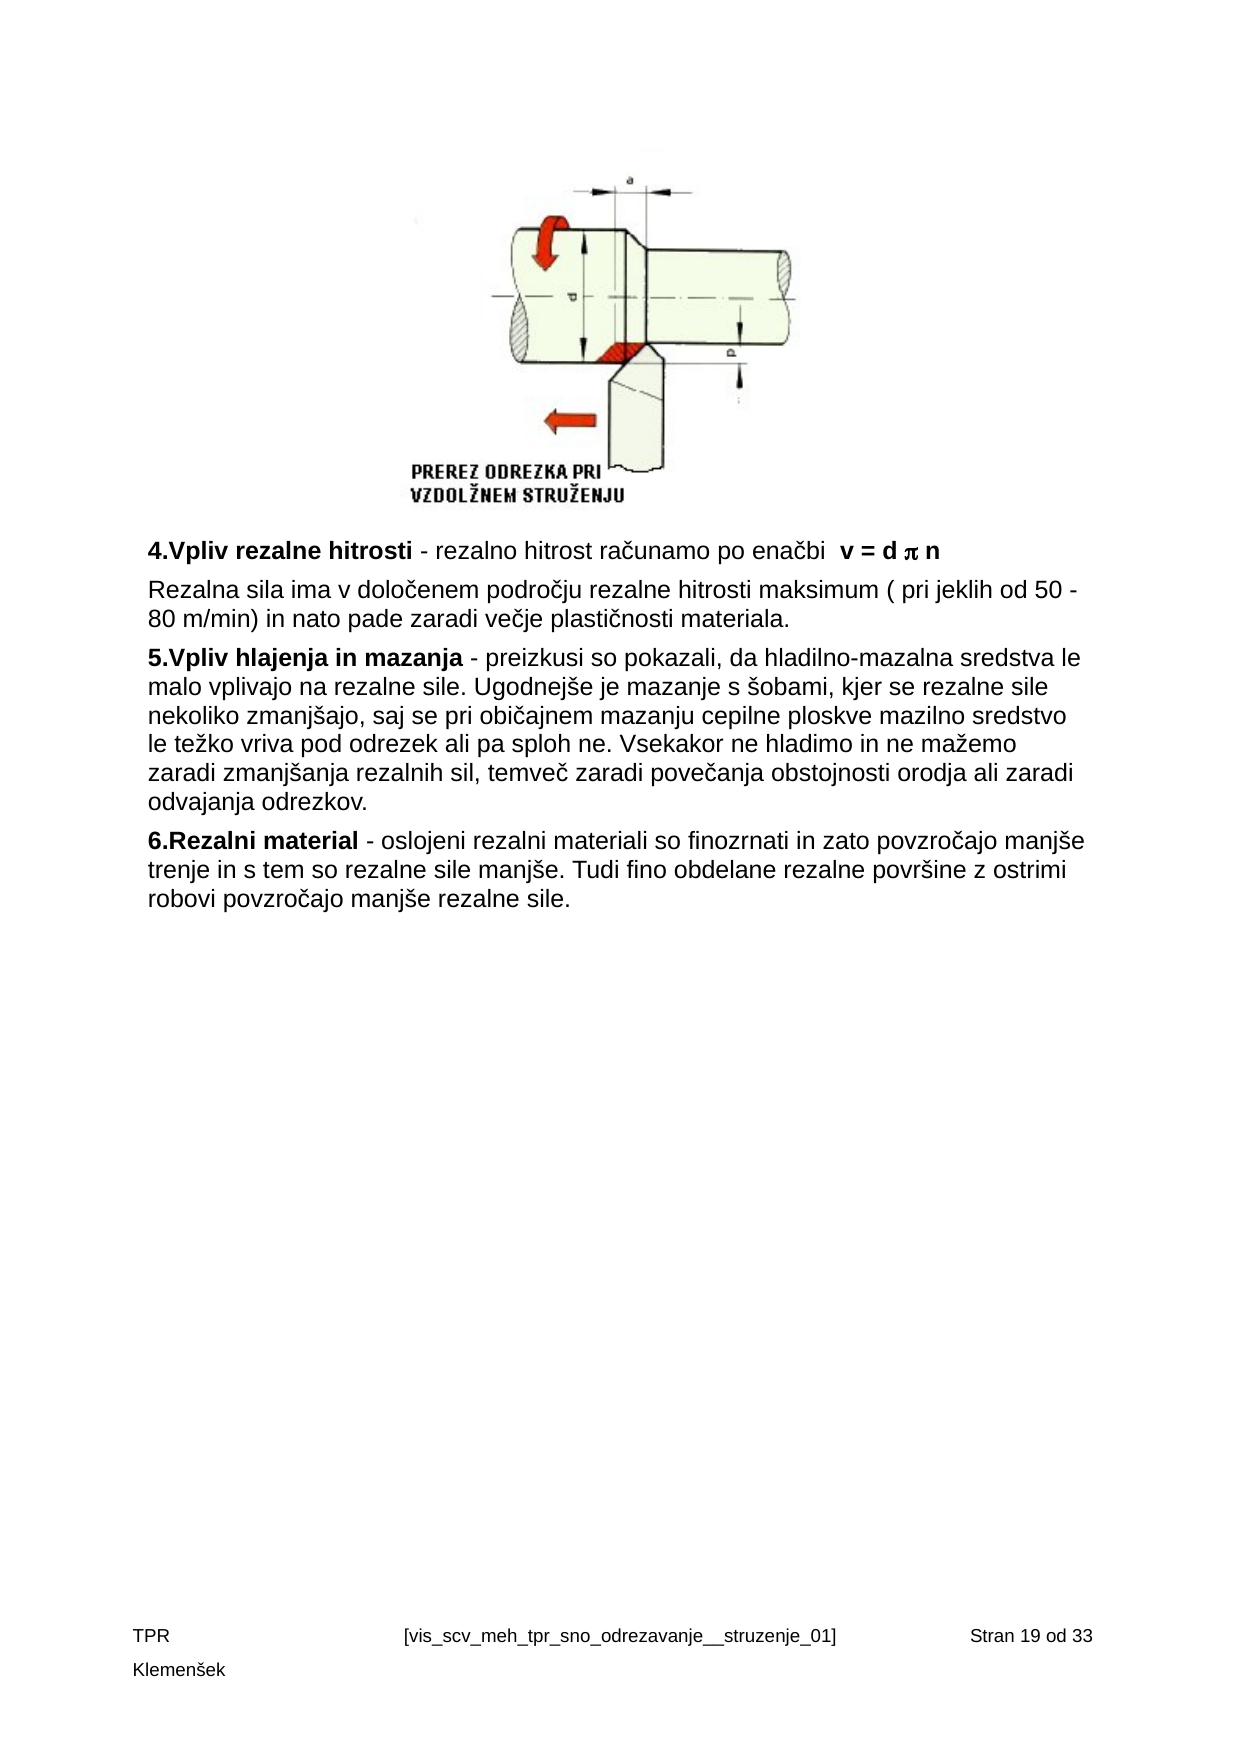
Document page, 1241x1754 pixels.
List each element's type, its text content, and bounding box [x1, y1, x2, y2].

text Rezalna sila ima v določenem področju rezalne hitrosti maksimum ( pri jeklih od 50 - 80 m/min) in nato pade zaradi večje plastičnosti materiala. [148, 575, 1093, 633]
picture [375, 147, 865, 526]
text 5.Vpliv hlajenja in mazanja - preizkusi so pokazali, da hladilno-mazalna sredstva le malo vplivajo na rezalne sile. Ugodnejše je mazanje s šobami, kjer se rezalne sile nekoliko zmanjšajo, saj se pri običajnem mazanju cepilne ploskve mazilno sredstvo le težko vriva pod odrezek ali pa sploh ne. Vsekakor ne hladimo in ne mažemo zaradi zmanjšanja rezalnih sil, temveč zaradi povečanja obstojnosti orodja ali zaradi odvajanja odrezkov. [148, 643, 1093, 816]
text 4.Vpliv rezalne hitrosti - rezalno hitrost računamo po enačbi v = d  n [148, 536, 1093, 565]
text 6.Rezalni material - oslojeni rezalni materiali so finozrnati in zato povzročajo manjše trenje in s tem so rezalne sile manjše. Tudi fino obdelane rezalne površine z ostrimi robovi povzročajo manjše rezalne sile. [148, 826, 1093, 912]
